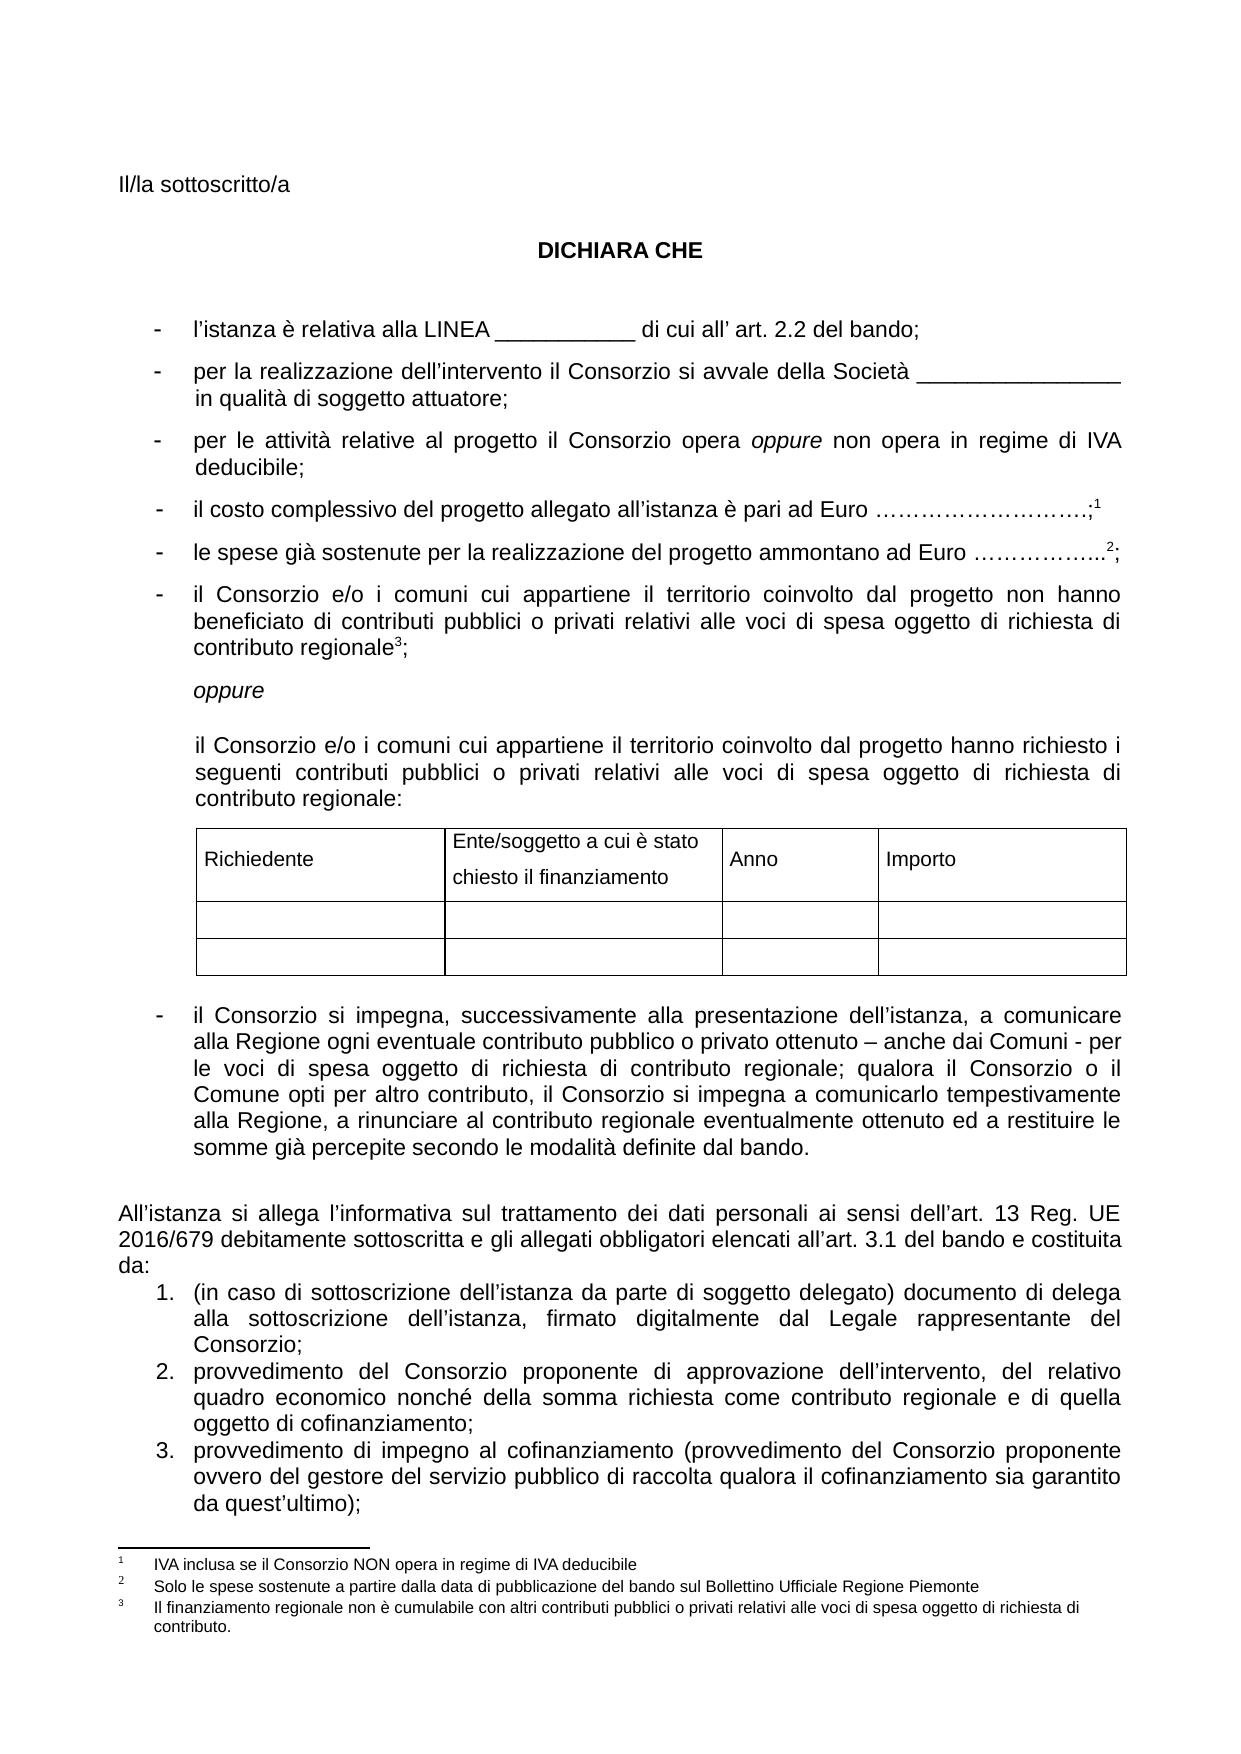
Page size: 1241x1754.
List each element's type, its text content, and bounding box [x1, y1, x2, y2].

table_cell [446, 902, 722, 938]
table_cell [879, 902, 1126, 938]
list il Consorzio e/o i comuni cui appartiene il territorio coinvolto dal progetto non hanno beneficiato di contributi pubblici o privati relativi alle voci di spesa oggetto di richiesta di contributo regionale; [156, 581, 1122, 660]
table_header Anno [723, 829, 878, 901]
list (in caso di sottoscrizione dell’istanza da parte di soggetto delegato) documento di delega alla sottoscrizione dell’istanza, firmato digitalmente dal Legale rappresentante del Consorzio; [156, 1279, 1122, 1358]
table_header Importo [879, 829, 1126, 901]
list IVA inclusa se il Consorzio NON opera in regime di IVA deducibile [118, 1554, 1122, 1573]
list Solo le spese sostenute a partire dalla data di pubblicazione del bando sul Bollettino Ufficiale Regione Piemonte [118, 1573, 1122, 1597]
list per le attività relative al progetto il Consorzio opera oppure non opera in regime di IVA deducibile; [153, 427, 1122, 480]
table_cell [879, 939, 1126, 974]
list provvedimento di impegno al cofinanziamento (provvedimento del Consorzio proponente ovvero del gestore del servizio pubblico di raccolta qualora il cofinanziamento sia garantito da quest’ultimo); [156, 1437, 1122, 1516]
text DICHIARA CHE [118, 237, 1122, 263]
list il Consorzio si impegna, successivamente alla presentazione dell’istanza, a comunicare alla Regione ogni eventuale contributo pubblico o privato ottenuto – anche dai Comuni - per le voci di spesa oggetto di richiesta di contributo regionale; qualora il Consorzio o il Comune opti per altro contributo, il Consorzio si impegna a comunicarlo tempestivamente alla Regione, a rinunciare al contributo regionale eventualmente ottenuto ed a restituire le somme già percepite secondo le modalità definite dal bando. [156, 1002, 1122, 1160]
text il Consorzio e/o i comuni cui appartiene il territorio coinvolto dal progetto hanno richiesto i seguenti contributi pubblici o privati relativi alle voci di spesa oggetto di richiesta di contributo regionale: [195, 732, 1122, 811]
text Il/la sottoscritto/a [118, 171, 1122, 197]
table_cell [446, 939, 722, 974]
list per la realizzazione dell’intervento il Consorzio si avvale della Società ________________ in qualità di soggetto attuatore; [153, 358, 1122, 411]
list il costo complessivo del progetto allegato all’istanza è pari ad Euro ……………………….; [156, 496, 1122, 522]
table_cell [197, 939, 444, 974]
table_header Richiedente [197, 829, 444, 901]
text All’istanza si allega l’informativa sul trattamento dei dati personali ai sensi dell’art. 13 Reg. UE 2016/679 debitamente sottoscritta e gli allegati obbligatori elencati all’art. 3.1 del bando e costituita da: [118, 1199, 1122, 1279]
table_cell [197, 902, 444, 938]
table_header Ente/soggetto a cui è stato chiesto il finanziamento [446, 829, 722, 901]
table_cell [723, 939, 878, 974]
list provvedimento del Consorzio proponente di approvazione dell’intervento, del relativo quadro economico nonché della somma richiesta come contributo regionale e di quella oggetto di cofinanziamento; [156, 1358, 1122, 1437]
text oppure [193, 677, 1122, 703]
list l’istanza è relativa alla LINEA ___________ di cui all’ art. 2.2 del bando; [153, 316, 1122, 342]
table_cell [723, 902, 878, 938]
list le spese già sostenute per la realizzazione del progetto ammontano ad Euro ……………...; [156, 539, 1122, 565]
list Il finanziamento regionale non è cumulabile con altri contributi pubblici o privati relativi alle voci di spesa oggetto di richiesta di contributo. [118, 1597, 1122, 1636]
